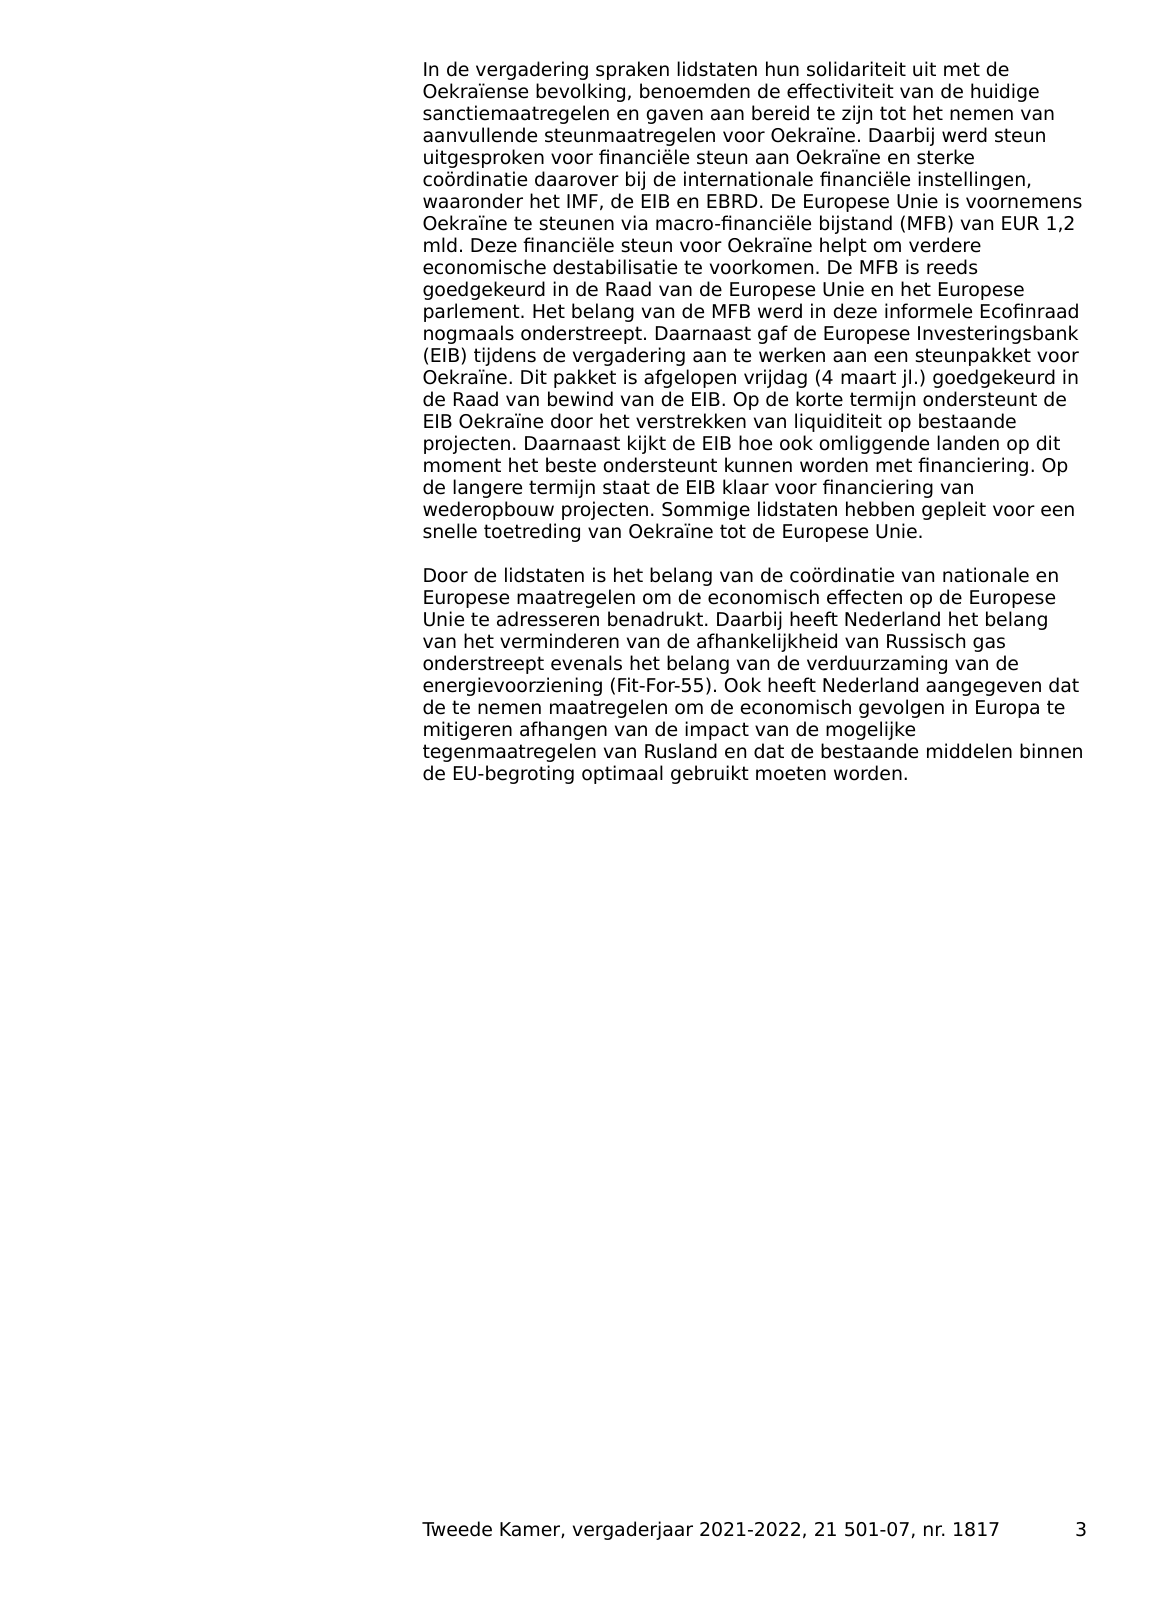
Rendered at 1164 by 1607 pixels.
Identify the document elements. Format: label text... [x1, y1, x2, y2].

text Door de lidstaten is het belang van de coördinatie van nationale en Europese maatregelen om de economisch effecten op de Europese Unie te adresseren benadrukt. Daarbij heeft Nederland het belang van het verminderen van de afhankelijkheid van Russisch gas onderstreept evenals het belang van de verduurzaming van de energievoorziening (Fit-For-55). Ook heeft Nederland aangegeven dat de te nemen maatregelen om de economisch gevolgen in Europa te mitigeren afhangen van de impact van de mogelijke tegenmaatregelen van Rusland en dat de bestaande middelen binnen de EU-begroting optimaal gebruikt moeten worden. [422, 565, 1087, 784]
text In de vergadering spraken lidstaten hun solidariteit uit met de Oekraïense bevolking, benoemden de effectiviteit van de huidige sanctiemaatregelen en gaven aan bereid te zijn tot het nemen van aanvullende steunmaatregelen voor Oekraïne. Daarbij werd steun uitgesproken voor financiële steun aan Oekraïne en sterke coördinatie daarover bij de internationale financiële instellingen, waaronder het IMF, de EIB en EBRD. De Europese Unie is voornemens Oekraïne te steunen via macro-financiële bijstand (MFB) van EUR 1,2 mld. Deze financiële steun voor Oekraïne helpt om verdere economische destabilisatie te voorkomen. De MFB is reeds goedgekeurd in de Raad van de Europese Unie en het Europese parlement. Het belang van de MFB werd in deze informele Ecofinraad nogmaals onderstreept. Daarnaast gaf de Europese Investeringsbank (EIB) tijdens de vergadering aan te werken aan een steunpakket voor Oekraïne. Dit pakket is afgelopen vrijdag (4 maart jl.) goedgekeurd in de Raad van bewind van de EIB. Op de korte termijn ondersteunt de EIB Oekraïne door het verstrekken van liquiditeit op bestaande projecten. Daarnaast kijkt de EIB hoe ook omliggende landen op dit moment het beste ondersteunt kunnen worden met financiering. Op de langere termijn staat de EIB klaar voor financiering van wederopbouw projecten. Sommige lidstaten hebben gepleit voor een snelle toetreding van Oekraïne tot de Europese Unie. [422, 59, 1087, 543]
